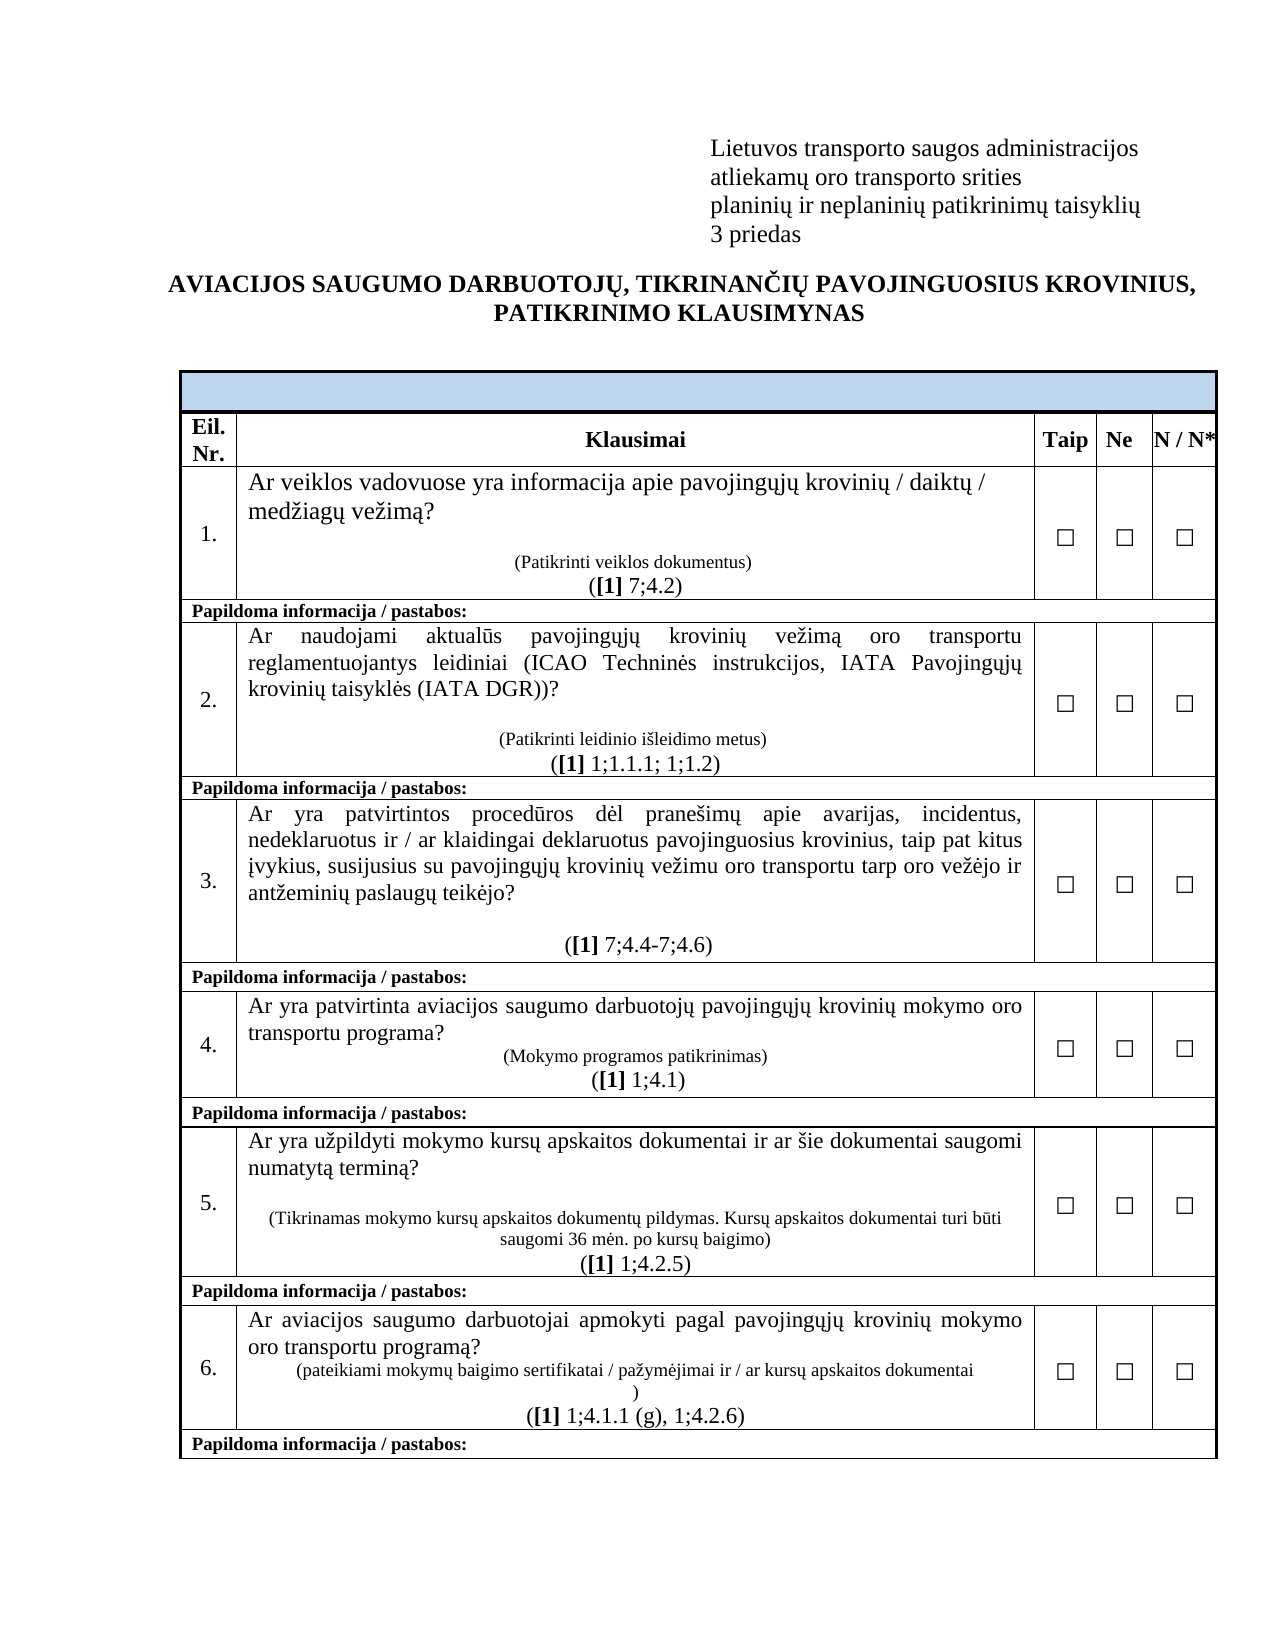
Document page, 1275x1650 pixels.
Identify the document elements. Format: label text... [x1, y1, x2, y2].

table_cell Papildoma informacija / pastabos: [182, 1098, 1215, 1126]
table_cell 1. [182, 467, 236, 599]
table_cell Ar naudojami aktualūs pavojingųjų krovinių vežimą oro transportu reglamentuojantys leidiniai (ICAO Techninės instrukcijos, IATA Pavojingųjų krovinių taisyklės (IATA DGR))? (Patikrinti leidinio išleidimo metus) ([1] 1;1.1.1; 1;1.2) [237, 623, 1034, 776]
table_cell ☐ [1097, 992, 1152, 1097]
text 3 priedas [710, 219, 1216, 248]
table_cell Eil. Nr. [182, 414, 236, 466]
table_cell ☐ [1035, 800, 1096, 962]
table_cell ☐ [1153, 623, 1215, 776]
text Lietuvos transporto saugos administracijos [710, 133, 1216, 162]
table_cell ☐ [1097, 1306, 1152, 1428]
table_cell Papildoma informacija / pastabos: [182, 777, 1215, 798]
table_cell Ar yra patvirtintos procedūros dėl pranešimų apie avarijas, incidentus, nedeklaruotus ir / ar klaidingai deklaruotus pavojinguosius krovinius, taip pat kitus įvykius, susijusius su pavojingųjų krovinių vežimu oro transportu tarp oro vežėjo ir antžeminių paslaugų teikėjo? ([1] 7;4.4-7;4.6) [237, 800, 1034, 962]
text atliekamų oro transporto srities [710, 162, 1216, 191]
table_cell ☐ [1097, 467, 1152, 599]
table_cell Taip [1035, 414, 1096, 466]
table_cell Ne [1097, 414, 1152, 466]
table_cell ☐ [1035, 623, 1096, 776]
table_cell ☐ [1153, 800, 1215, 962]
table_cell 3. [182, 800, 236, 962]
table_cell Papildoma informacija / pastabos: [182, 963, 1215, 991]
text AVIACIJOS SAUGUMO DARBUOTOJŲ, TIKRINANČIŲ PAVOJINGUOSIUS KROVINIUS, PATIKRINIMO KLAUSIMYNAS [148, 269, 1216, 327]
table_cell ☐ [1153, 992, 1215, 1097]
table_cell N / N* [1153, 414, 1215, 466]
table_cell Ar veiklos vadovuose yra informacija apie pavojingųjų krovinių / daiktų / medžiagų vežimą? (Patikrinti veiklos dokumentus) ([1] 7;4.2) [237, 467, 1034, 599]
text planinių ir neplaninių patikrinimų taisyklių [710, 191, 1216, 219]
table_cell 6. [182, 1306, 236, 1428]
table_cell Ar aviacijos saugumo darbuotojai apmokyti pagal pavojingųjų krovinių mokymo oro transportu programą? (pateikiami mokymų baigimo sertifikatai / pažymėjimai ir / ar kursų apskaitos dokumentai ) ([1] 1;4.1.1 (g), 1;4.2.6) [237, 1306, 1034, 1428]
table_cell ☐ [1153, 1306, 1215, 1428]
table_cell 5. [182, 1128, 236, 1276]
table_cell ☐ [1035, 992, 1096, 1097]
table_cell ☐ [1097, 1128, 1152, 1276]
table_cell ☐ [1035, 1306, 1096, 1428]
table_cell Papildoma informacija / pastabos: [182, 600, 1215, 622]
table_cell ☐ [1097, 623, 1152, 776]
table_cell ☐ [1035, 467, 1096, 599]
table_cell 4. [182, 992, 236, 1097]
table_cell Ar yra užpildyti mokymo kursų apskaitos dokumentai ir ar šie dokumentai saugomi numatytą terminą? (Tikrinamas mokymo kursų apskaitos dokumentų pildymas. Kursų apskaitos dokumentai turi būti saugomi 36 mėn. po kursų baigimo) ([1] 1;4.2.5) [237, 1128, 1034, 1276]
table_cell ☐ [1153, 467, 1215, 599]
table_cell Papildoma informacija / pastabos: [182, 1430, 1215, 1458]
table_cell ☐ [1035, 1128, 1096, 1276]
table_header [182, 373, 1215, 410]
table_cell ☐ [1097, 800, 1152, 962]
table_cell Klausimai [237, 414, 1034, 466]
table_cell ☐ [1153, 1128, 1215, 1276]
table_cell Ar yra patvirtinta aviacijos saugumo darbuotojų pavojingųjų krovinių mokymo oro transportu programa? (Mokymo programos patikrinimas) ([1] 1;4.1) [237, 992, 1034, 1097]
table_cell Papildoma informacija / pastabos: [182, 1277, 1215, 1305]
table_cell 2. [182, 623, 236, 776]
